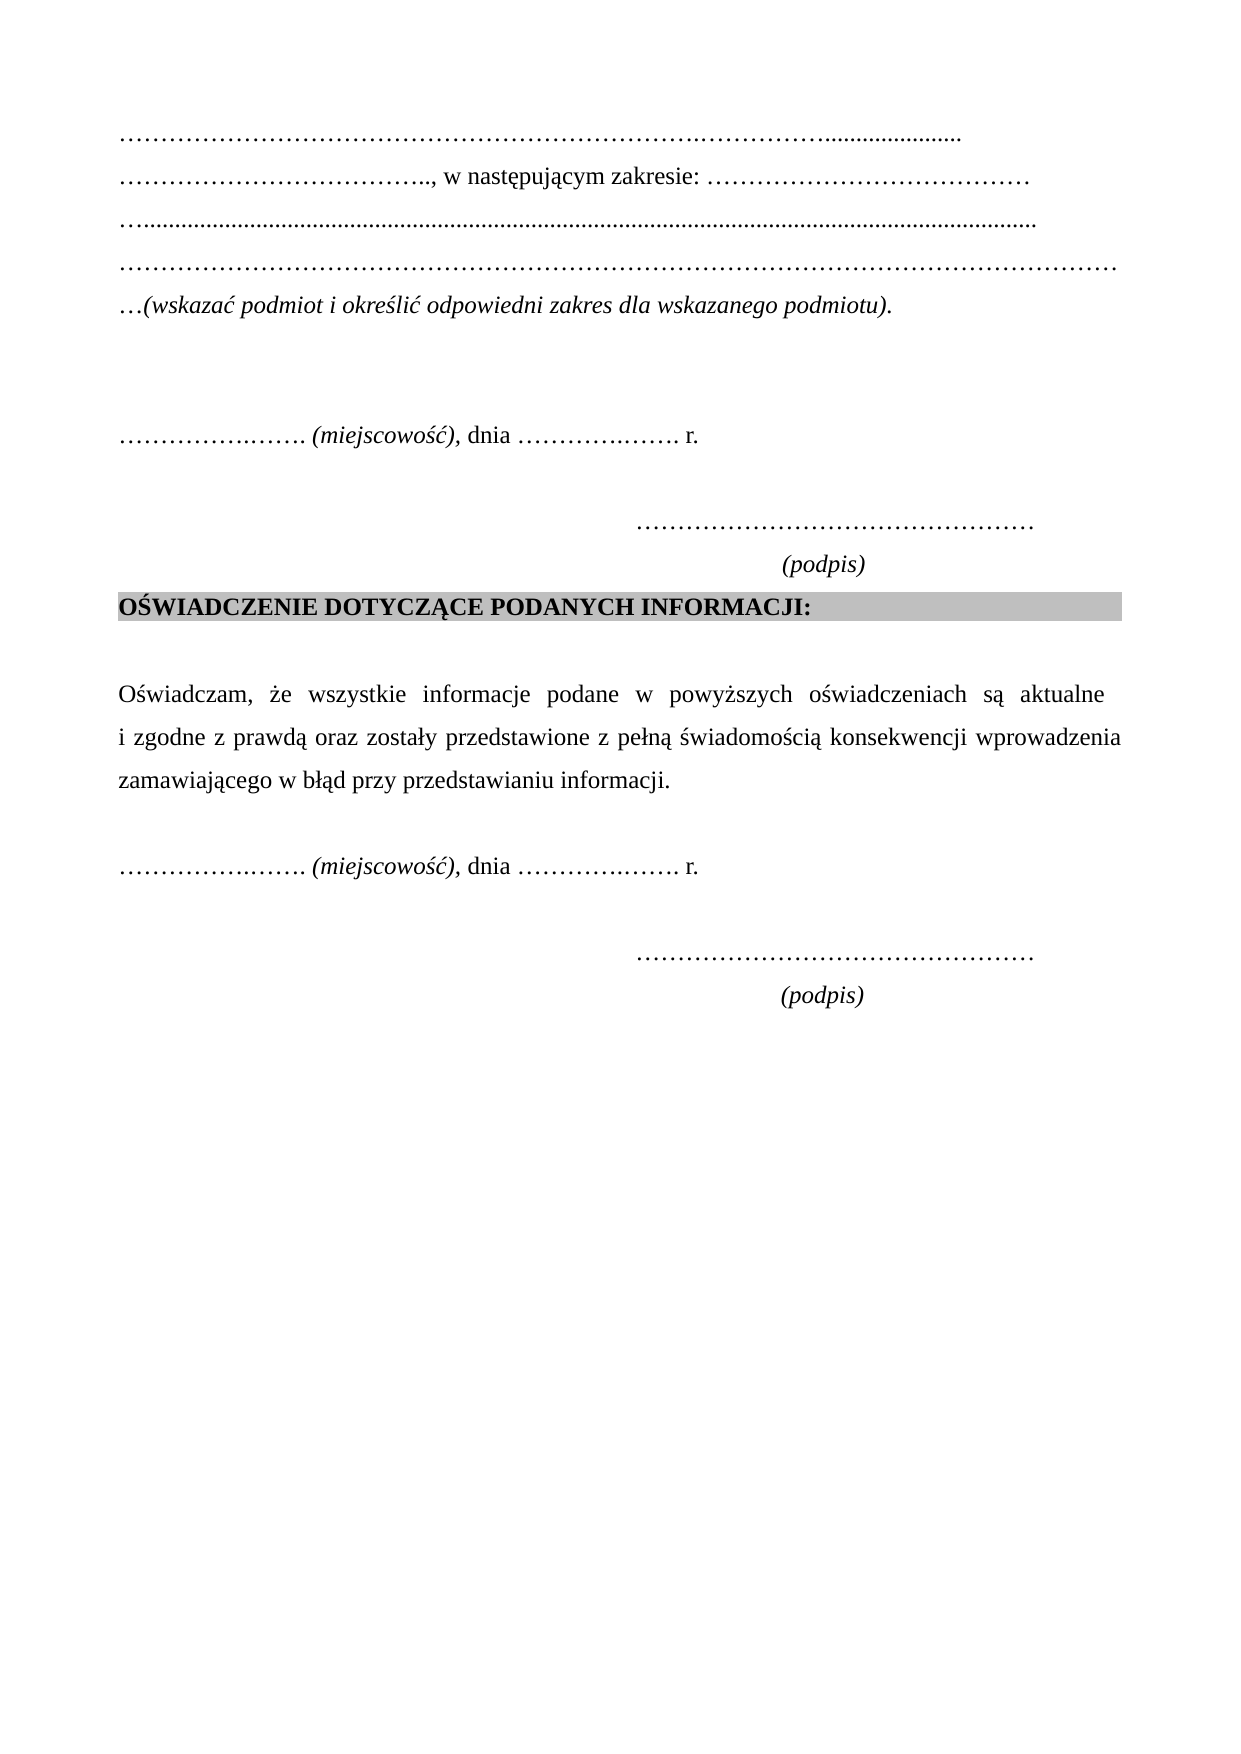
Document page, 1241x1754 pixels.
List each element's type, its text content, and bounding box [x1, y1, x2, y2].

text …………….……. (miejscowość), dnia ………….……. r. [118, 420, 1122, 449]
text (podpis) [708, 549, 1122, 578]
text …………………………………………………………….……………......................……………………………….., w następującym zakresie: ………………………………… [118, 118, 1122, 190]
text OŚWIADCZENIE DOTYCZĄCE PODANYCH INFORMACJI: [118, 592, 1122, 621]
text …............................................................................................................................................... [118, 204, 1122, 233]
text ………………………………………… [118, 937, 1122, 966]
text Oświadczam, że wszystkie informacje podane w powyższych oświadczeniach są aktualne i zgodne z prawdą oraz zostały przedstawione z pełną świadomością konsekwencji wprowadzenia zamawiającego w błąd przy przedstawianiu informacji. [118, 679, 1122, 794]
text ………………………………………… [118, 506, 1122, 535]
text …………….……. (miejscowość), dnia ………….……. r. [118, 851, 1122, 880]
text ……………………………………………………………………………………………………………(wskazać podmiot i określić odpowiedni zakres dla wskazanego podmiotu). [118, 247, 1122, 319]
text (podpis) [118, 981, 1122, 1052]
